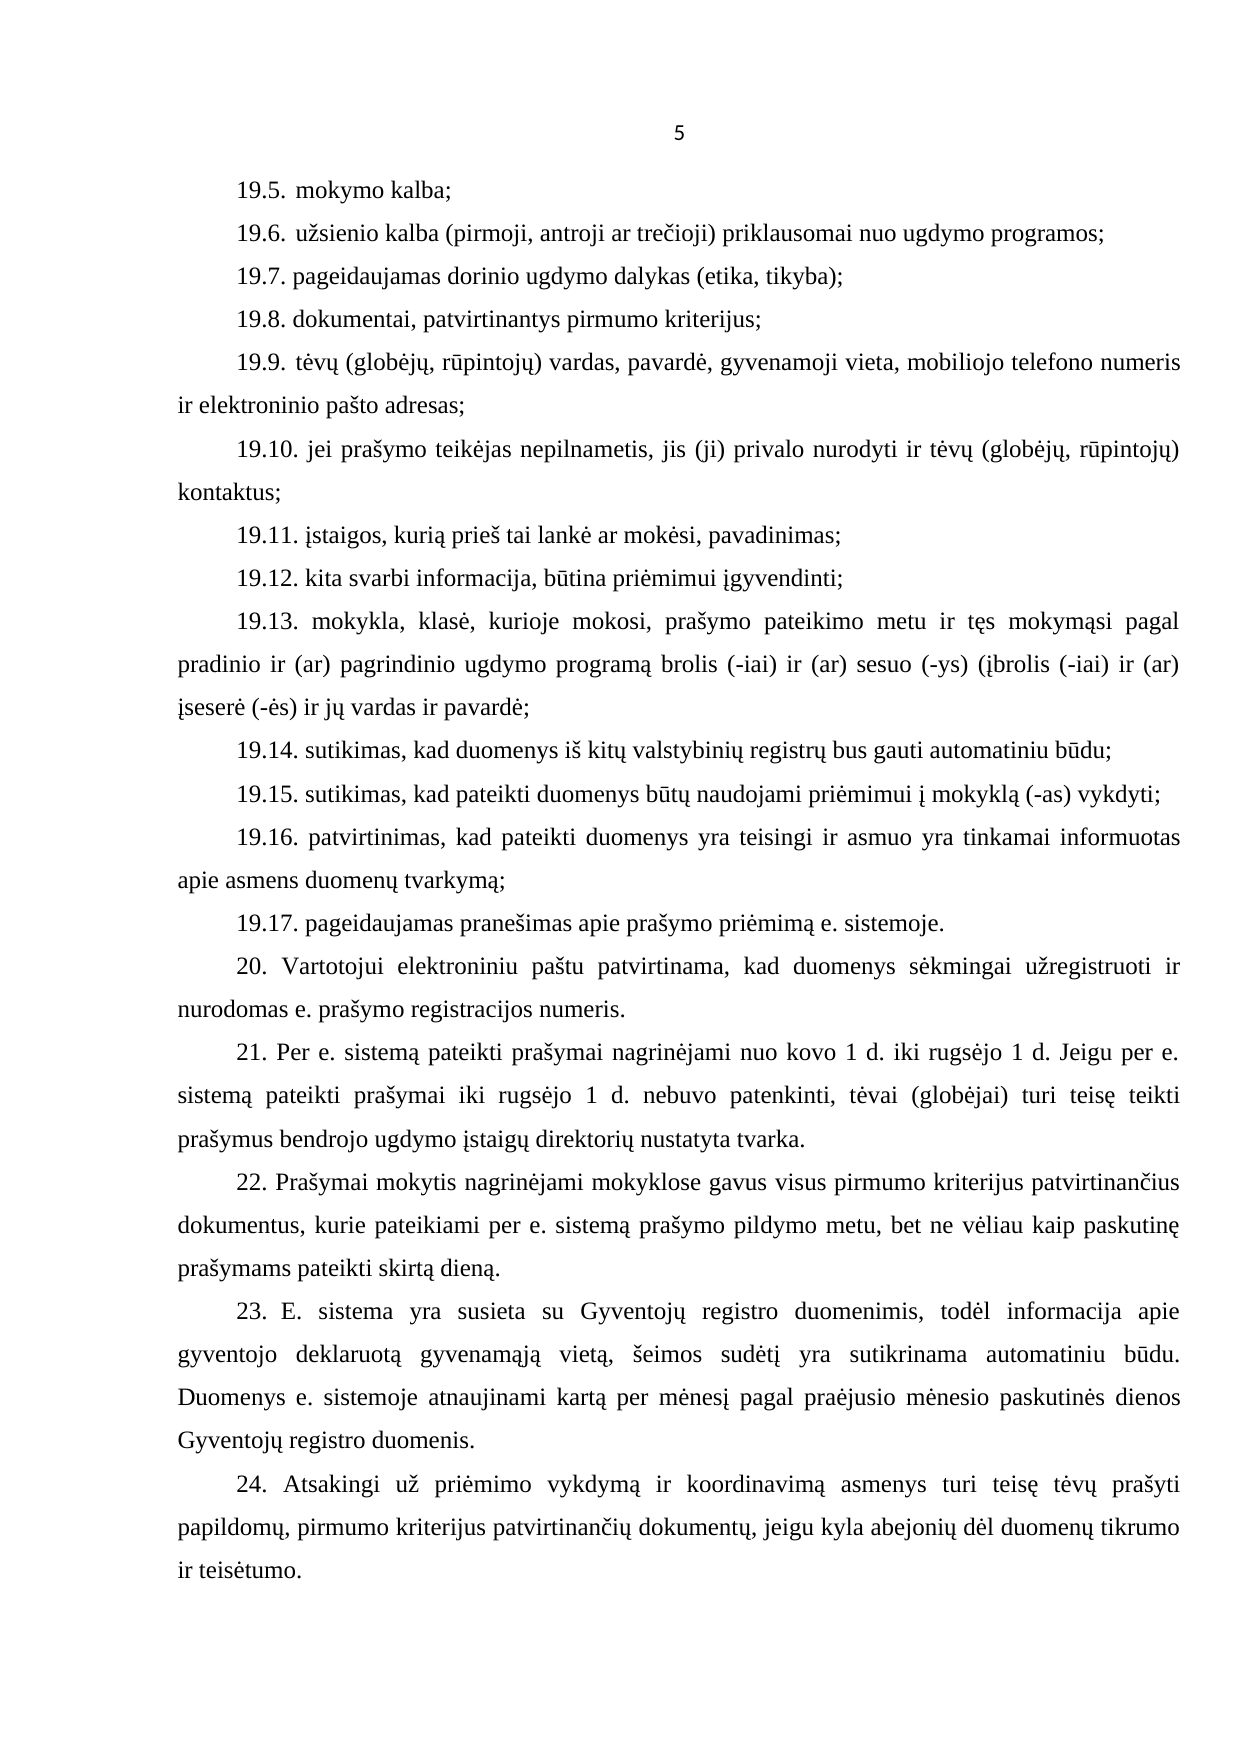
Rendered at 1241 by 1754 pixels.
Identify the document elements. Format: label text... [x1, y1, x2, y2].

text 19.7. pageidaujamas dorinio ugdymo dalykas (etika, tikyba); [177, 261, 1181, 290]
text 21. Per e. sistemą pateikti prašymai nagrinėjami nuo kovo 1 d. iki rugsėjo 1 d. Jeigu per e. sistemą pateikti prašymai iki rugsėjo 1 d. nebuvo patenkinti, tėvai (globėjai) turi teisę teikti prašymus bendrojo ugdymo įstaigų direktorių nustatyta tvarka. [177, 1037, 1181, 1152]
text 24. Atsakingi už priėmimo vykdymą ir koordinavimą asmenys turi teisę tėvų prašyti papildomų, pirmumo kriterijus patvirtinančių dokumentų, jeigu kyla abejonių dėl duomenų tikrumo ir teisėtumo. [177, 1469, 1181, 1584]
text 23. E. sistema yra susieta su Gyventojų registro duomenimis, todėl informacija apie gyventojo deklaruotą gyvenamąją vietą, šeimos sudėtį yra sutikrinama automatiniu būdu. Duomenys e. sistemoje atnaujinami kartą per mėnesį pagal praėjusio mėnesio paskutinės dienos Gyventojų registro duomenis. [177, 1296, 1181, 1454]
text 19.10. jei prašymo teikėjas nepilnametis, jis (ji) privalo nurodyti ir tėvų (globėjų, rūpintojų) kontaktus; [177, 434, 1181, 506]
text 19.12. kita svarbi informacija, būtina priėmimui įgyvendinti; [177, 563, 1181, 592]
text 20. Vartotojui elektroniniu paštu patvirtinama, kad duomenys sėkmingai užregistruoti ir nurodomas e. prašymo registracijos numeris. [177, 951, 1181, 1023]
text 19.11. įstaigos, kurią prieš tai lankė ar mokėsi, pavadinimas; [177, 520, 1181, 549]
text 19.8. dokumentai, patvirtinantys pirmumo kriterijus; [177, 304, 1181, 333]
text 19.14. sutikimas, kad duomenys iš kitų valstybinių registrų bus gauti automatiniu būdu; [177, 736, 1181, 764]
text 22. Prašymai mokytis nagrinėjami mokyklose gavus visus pirmumo kriterijus patvirtinančius dokumentus, kurie pateikiami per e. sistemą prašymo pildymo metu, bet ne vėliau kaip paskutinę prašymams pateikti skirtą dieną. [177, 1167, 1181, 1282]
text 19.13. mokykla, klasė, kurioje mokosi, prašymo pateikimo metu ir tęs mokymąsi pagal pradinio ir (ar) pagrindinio ugdymo programą brolis (-iai) ir (ar) sesuo (-ys) (įbrolis (-iai) ir (ar) įseserė (-ės) ir jų vardas ir pavardė; [177, 606, 1181, 721]
text 19.15. sutikimas, kad pateikti duomenys būtų naudojami priėmimui į mokyklą (-as) vykdyti; [177, 779, 1181, 807]
text 19.16. patvirtinimas, kad pateikti duomenys yra teisingi ir asmuo yra tinkamai informuotas apie asmens duomenų tvarkymą; [177, 822, 1181, 894]
text 19.6. užsienio kalba (pirmoji, antroji ar trečioji) priklausomai nuo ugdymo programos; [177, 218, 1181, 247]
text 19.5. mokymo kalba; [177, 175, 1181, 204]
text 19.9. tėvų (globėjų, rūpintojų) vardas, pavardė, gyvenamoji vieta, mobiliojo telefono numeris ir elektroninio pašto adresas; [177, 347, 1181, 419]
text 19.17. pageidaujamas pranešimas apie prašymo priėmimą e. sistemoje. [177, 908, 1181, 937]
